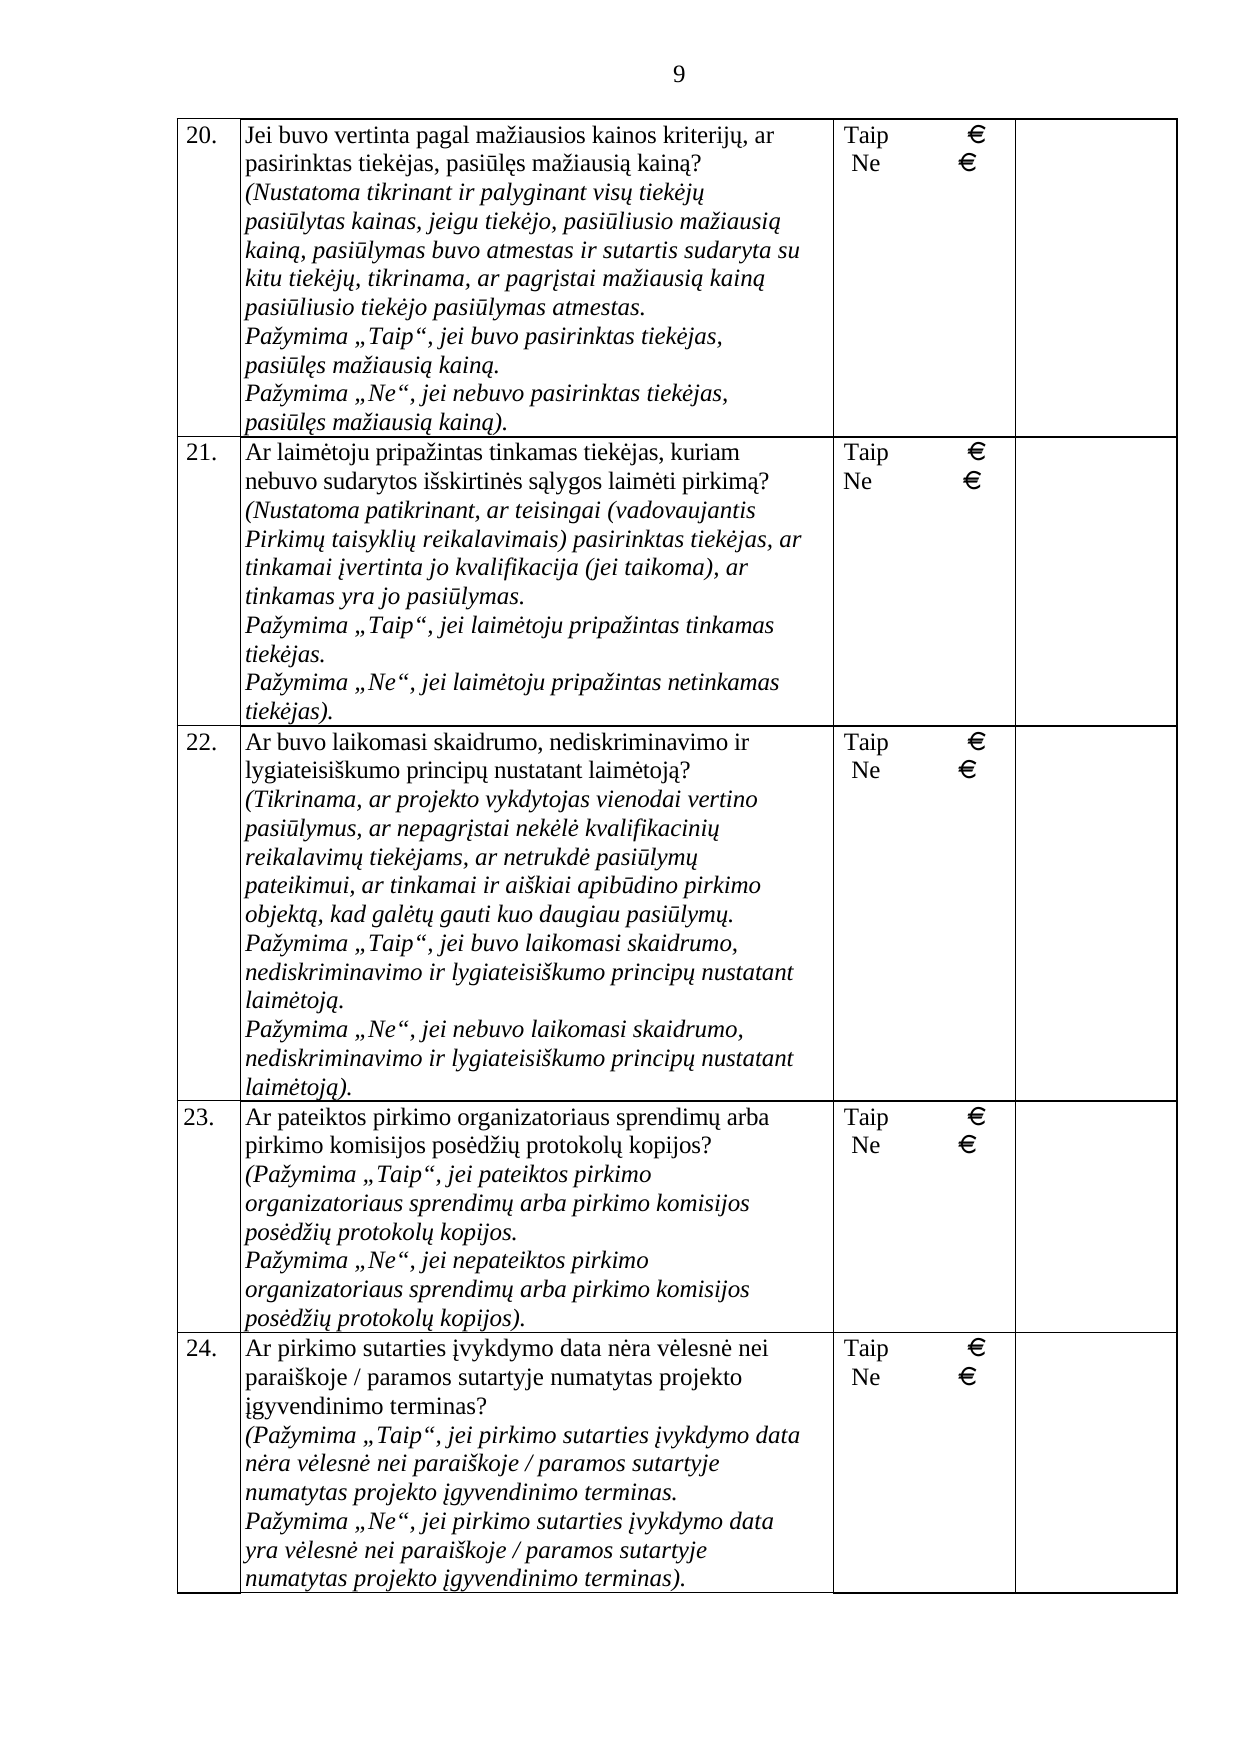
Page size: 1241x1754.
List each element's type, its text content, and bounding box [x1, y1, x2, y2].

table_cell [1016, 120, 1176, 436]
table_cell Taip  Ne  [834, 438, 1015, 725]
table_cell 23. [178, 1101, 240, 1332]
table_cell [1016, 1102, 1176, 1332]
table_cell Taip  Ne  [834, 1333, 1015, 1592]
table_cell 21. [178, 437, 240, 725]
table_cell 22. [178, 726, 240, 1100]
table_cell 20. [178, 119, 240, 436]
table_cell Taip  Ne  [834, 727, 1015, 1100]
table_cell 24. [178, 1333, 240, 1592]
table_cell Ar pirkimo sutarties įvykdymo data nėra vėlesnė nei paraiškoje / paramos sutartyje numatytas projekto įgyvendinimo terminas? (Pažymima „Taip“, jei pirkimo sutarties įvykdymo data nėra vėlesnė nei paraiškoje / paramos sutartyje numatytas projekto įgyvendinimo terminas. Pažymima „Ne“, jei pirkimo sutarties įvykdymo data yra vėlesnė nei paraiškoje / paramos sutartyje numatytas projekto įgyvendinimo terminas). [241, 1333, 833, 1592]
table_cell Taip  Ne  [834, 120, 1015, 436]
table_cell Taip  Ne  [834, 1102, 1015, 1332]
table_cell [1016, 727, 1176, 1100]
table_cell [1016, 1333, 1176, 1592]
table_cell [1016, 438, 1176, 725]
